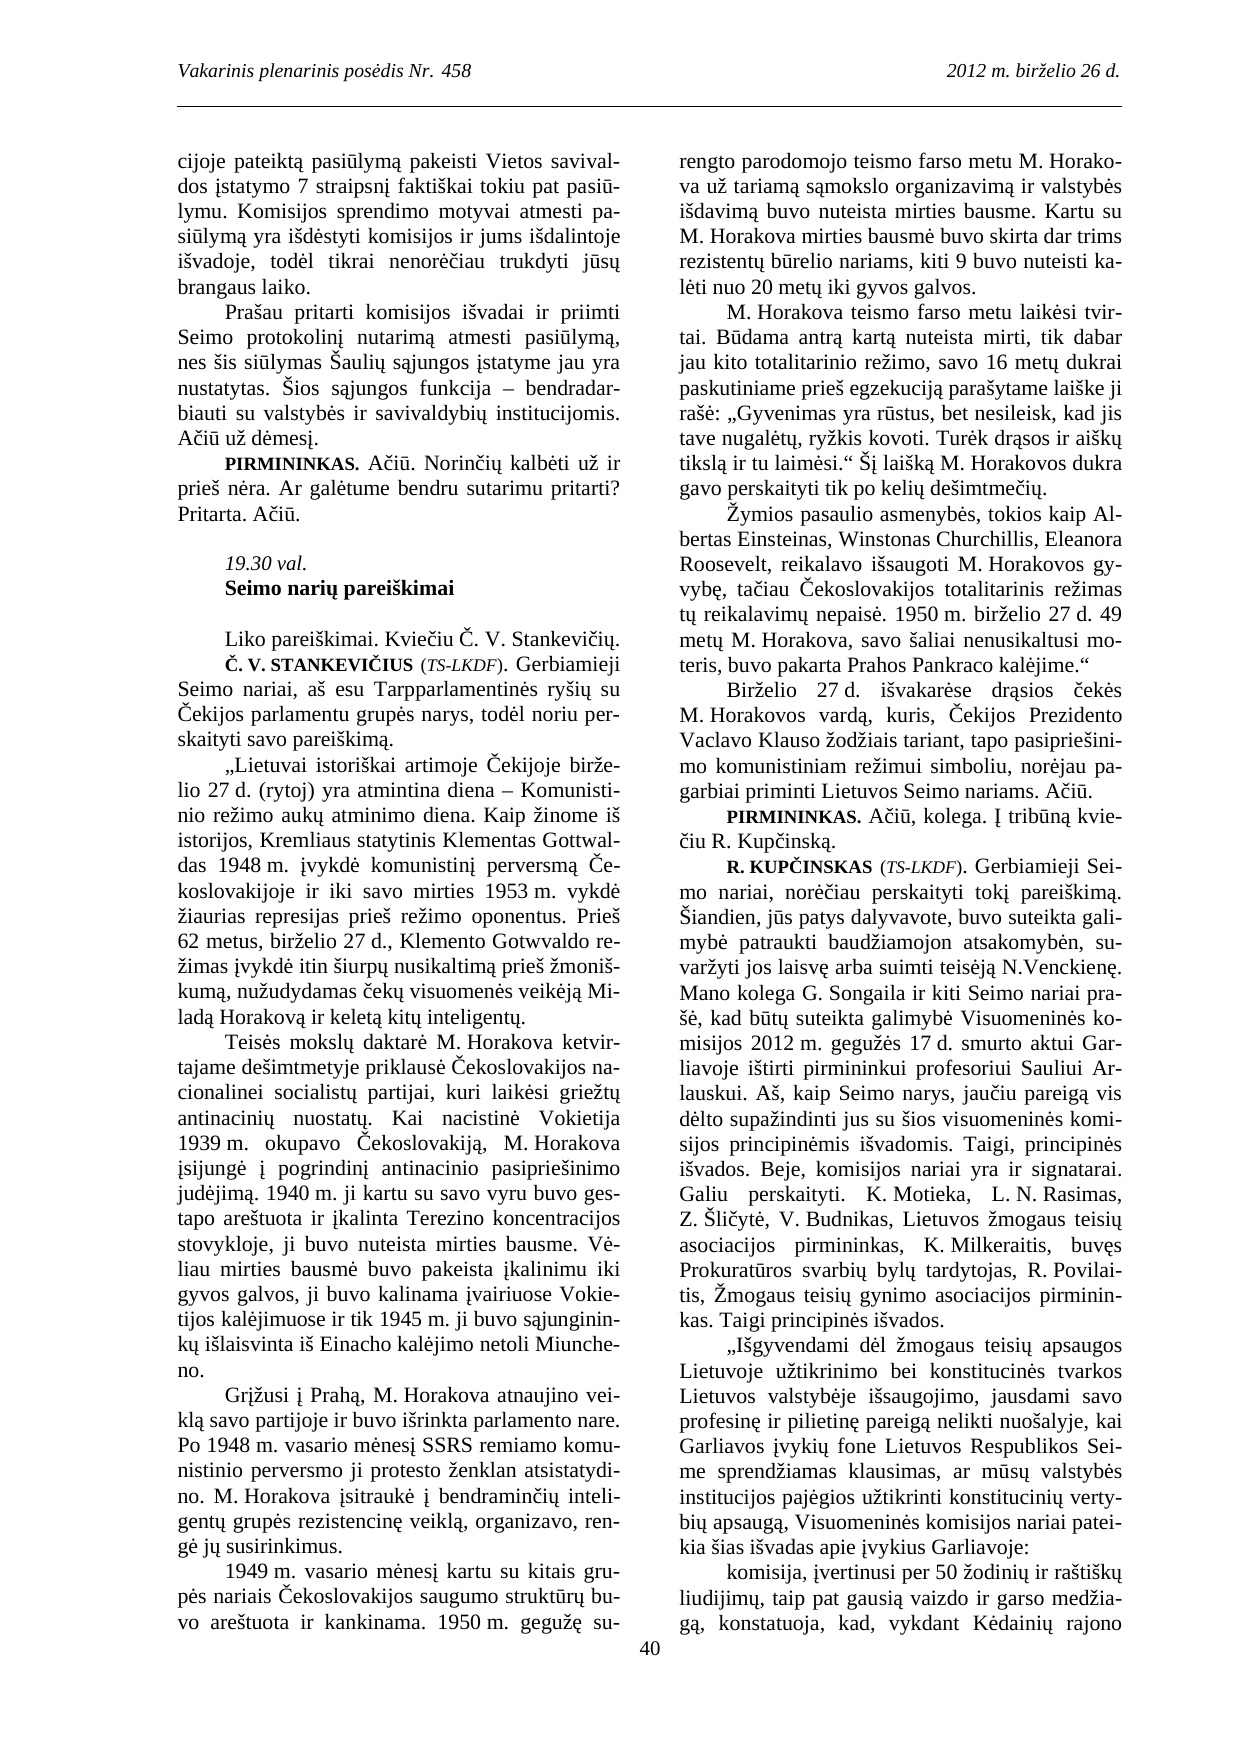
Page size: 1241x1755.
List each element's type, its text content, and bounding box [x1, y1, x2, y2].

text Č. V. STANKEVIČIUS (TS-LKDF). Ger­bia­mie­ji Sei­mo na­riai, aš esu Tarp­par­la­men­ti­nės ry­šių su Če­ki­jos par­la­men­tu gru­pės na­rys, to­dėl no­riu per­skai­ty­ti sa­vo pa­reiš­ki­mą. [177, 651, 620, 752]
text Tei­sės moks­lų dak­ta­rė M. Ho­ra­ko­va ket­vir­ta­ja­me de­šimt­me­ty­je pri­klau­sė Če­kos­lo­va­ki­jos na­cio­na­li­nei so­cia­lis­tų par­ti­jai, ku­ri lai­kė­si griež­tų an­ti­na­ci­nių nuo­sta­tų. Kai na­cis­ti­nė Vo­kie­ti­ja 1939 m. oku­pa­vo Če­kos­lo­va­ki­ją, M. Ho­ra­ko­va įsi­jun­gė į po­grin­di­nį an­ti­na­ci­nio pa­si­prie­ši­ni­mo ju­dė­ji­mą. 1940 m. ji kar­tu su sa­vo vy­ru bu­vo ges­ta­po areš­tuo­ta ir įka­lin­ta Te­re­zi­no kon­cen­tra­ci­jos sto­vyk­lo­je, ji bu­vo nu­teis­ta mir­ties baus­me. Vė­liau mir­ties baus­mė bu­vo pa­keis­ta įka­li­ni­mu iki gy­vos gal­vos, ji bu­vo ka­li­na­ma įvai­riuo­se Vo­kie­ti­jos ka­lė­ji­muo­se ir tik 1945 m. ji bu­vo są­jun­gi­nin­kų iš­lais­vin­ta iš Ei­na­cho ka­lė­ji­mo ne­to­li Miun­che­no. [177, 1029, 620, 1382]
text Grį­žu­si į Pra­hą, M. Ho­ra­ko­va at­nau­ji­no vei­k­lą sa­vo par­ti­jo­je ir bu­vo iš­rink­ta par­la­men­to na­re. Po 1948 m. va­sa­rio mė­ne­sį SSRS re­mia­mo ko­mu­nis­ti­nio per­ver­smo ji pro­tes­to žen­klan at­si­sta­ty­di­no. M. Ho­ra­ko­va įsi­trau­kė į ben­dra­min­čių in­te­li­gen­tų gru­pės re­zis­ten­ci­nę veik­lą, or­ga­ni­za­vo, ren­gė jų su­si­rin­ki­mus. [177, 1382, 620, 1558]
text cijo­je pa­teik­tą pa­siū­ly­mą pa­keis­ti Vie­tos sa­vi­val­dos įsta­ty­mo 7 straips­nį fak­tiš­kai to­kiu pat pa­siū­ly­mu. Ko­mi­si­jos spren­di­mo mo­ty­vai at­mes­ti pa­siū­ly­mą yra iš­dės­ty­ti ko­mi­si­jos ir jums iš­da­lin­to­je iš­va­do­je, to­dėl tik­rai ne­no­rė­čiau truk­dy­ti jū­sų bran­gaus lai­ko. [177, 148, 620, 299]
text M. Ho­ra­ko­va teis­mo far­so me­tu lai­kė­si tvir­tai. Bū­da­ma an­trą kar­tą nu­teis­ta mir­ti, tik da­bar jau ki­to to­ta­li­ta­ri­nio re­ži­mo, sa­vo 16 me­tų duk­rai pas­ku­ti­nia­me prieš eg­ze­ku­ci­ją pa­ra­šy­ta­me laiš­ke ji ra­šė: „Gy­ve­ni­mas yra rūs­tus, bet ne­si­leisk, kad jis ta­ve nu­ga­lė­tų, ryž­kis ko­vo­ti. Tu­rėk drą­sos ir aiš­kų tiks­lą ir tu lai­mė­si.“ Šį laiš­ką M. Ho­ra­ko­vos duk­ra ga­vo per­skai­ty­ti tik po ke­lių de­šimt­me­čių. [679, 299, 1122, 501]
text Žy­mios pa­sau­lio as­me­ny­bės, to­kios kaip Al­ber­tas Eins­tei­nas, Wins­to­nas Chur­chil­lis, Ele­a­no­ra Ro­o­se­velt, rei­ka­la­vo iš­sau­go­ti M. Ho­ra­ko­vos gy­vy­bę, ta­čiau Če­kos­lo­va­ki­jos to­ta­li­ta­ri­nis re­ži­mas tų rei­ka­la­vi­mų ne­pai­sė. 1950 m. bir­že­lio 27 d. 49 me­tų M. Ho­ra­ko­va, sa­vo ša­liai ne­nu­si­kal­tu­si mo­te­ris, bu­vo pa­kar­ta Pra­hos Pan­kra­co ka­lė­ji­me.“ [679, 501, 1122, 677]
text R. KUPČINSKAS (TS-LKDF). Ger­bia­mie­ji Sei­mo na­riai, no­rė­čiau per­skai­ty­ti to­kį pa­reiš­ki­mą. Šian­dien, jūs pa­tys da­ly­va­vo­te, bu­vo su­teik­ta ga­li­my­bė pa­trauk­ti bau­džia­mo­jon at­sa­ko­my­bėn, su­var­žy­ti jos lais­vę ar­ba su­im­ti tei­sė­ją N.Venc­kie­nę. Ma­no ko­le­ga G. Son­gai­la ir ki­ti Sei­mo na­riai pra­šė, kad bū­tų su­teik­ta ga­li­my­bė Vi­suo­me­ni­nės ko­mi­si­jos 2012 m. ge­gu­žės 17 d. smur­to ak­tui Gar­lia­vo­je iš­tir­ti pir­mi­nin­kui pro­fe­so­riui Sau­liui Ar­laus­kui. Aš, kaip Sei­mo na­rys, jau­čiu pa­rei­gą vis dėl­to su­pa­žin­din­ti jus su šios vi­suo­me­ni­nės ko­mi­si­jos prin­ci­pi­nė­mis iš­va­do­mis. Tai­gi, prin­ci­pi­nės iš­va­dos. Be­je, ko­mi­si­jos na­riai yra ir sig­na­ta­rai. Ga­liu per­skai­ty­ti. K. Mo­tie­ka, L. N. Ra­si­mas, Z. Šli­čy­tė, V. Bud­ni­kas, Lie­tu­vos žmo­gaus tei­sių aso­cia­ci­jos pir­mi­nin­kas, K. Mil­ke­rai­tis, bu­vęs Pro­ku­ra­tū­ros svar­bių by­lų tar­dy­to­jas, R. Po­vi­lai­tis, Žmo­gaus tei­sių gy­ni­mo aso­cia­ci­jos pir­mi­nin­kas. Tai­gi prin­ci­pi­nės iš­va­dos. [679, 853, 1122, 1332]
text ko­mi­si­ja, įver­ti­nu­si per 50 žo­di­nių ir raš­tiš­kų liu­di­ji­mų, taip pat gau­sią vaiz­do ir gar­so me­džia­gą, kon­sta­tuo­ja, kad, vyk­dant Kė­dai­nių ra­jo­no [679, 1559, 1122, 1635]
text Bir­že­lio 27 d. iš­va­ka­rė­se drą­sios če­kės M. Ho­ra­ko­vos var­dą, ku­ris, Če­ki­jos Pre­zi­den­to Va­c­la­vo Klau­so žo­džiais ta­riant, ta­po pa­si­prie­ši­ni­mo ko­mu­nis­ti­niam re­ži­mui sim­bo­liu, no­rė­jau pa­gar­biai pri­min­ti Lie­tu­vos Sei­mo na­riams. Ačiū. [679, 677, 1122, 803]
text „Iš­gy­ven­da­mi dėl žmo­gaus tei­sių ap­sau­gos Lie­tu­vo­je už­tik­ri­ni­mo bei kon­sti­tu­ci­nės tvar­kos Lie­tu­vos vals­ty­bė­je iš­sau­go­ji­mo, jaus­da­mi sa­vo pro­fe­si­nę ir pi­lie­ti­nę pa­rei­gą ne­lik­ti nuo­ša­ly­je, kai Gar­lia­vos įvy­kių fo­ne Lie­tu­vos Res­pub­li­kos Sei­me spren­džia­mas klau­si­mas, ar mū­sų vals­ty­bės ins­ti­tu­ci­jos pa­jė­gios už­tik­rin­ti kon­sti­tu­ci­nių ver­ty­bių ap­sau­gą, Vi­suo­me­ni­nės ko­mi­si­jos na­riai pa­tei­kia šias iš­va­das apie įvy­kius Gar­lia­vo­je: [679, 1332, 1122, 1559]
text Sei­mo na­rių pa­reiš­ki­mai [177, 575, 620, 600]
text Pra­šau pri­tar­ti ko­mi­si­jos iš­va­dai ir pri­im­ti Sei­mo pro­to­ko­li­nį nu­ta­ri­mą at­mes­ti pa­siū­ly­mą, nes šis siū­ly­mas Šau­lių są­jun­gos įsta­ty­me jau yra nu­sta­ty­tas. Šios są­jun­gos funk­ci­ja – ben­dra­dar­biau­ti su vals­ty­bės ir sa­vi­val­dy­bių ins­ti­tu­ci­jo­mis. Ačiū už dė­me­sį. [177, 299, 620, 450]
text PIRMININKAS. Ačiū, ko­le­ga. Į tri­bū­ną kvie­čiu R. Kup­čins­ką. [679, 803, 1122, 853]
text reng­to pa­ro­do­mo­jo teis­mo far­so me­tu M. Ho­ra­ko­va už ta­ria­mą są­moks­lo or­ga­ni­za­vi­mą ir vals­ty­bės iš­da­vi­mą bu­vo nu­teis­ta mir­ties baus­me. Kar­tu su M. Ho­ra­ko­va mir­ties baus­mė bu­vo skir­ta dar trims re­zis­ten­tų bū­re­lio na­riams, ki­ti 9 bu­vo nu­teis­ti ka­lė­ti nuo 20 me­tų iki gy­vos gal­vos. [679, 148, 1122, 299]
text Li­ko pa­reiš­ki­mai. Kvie­čiu Č. V. Stan­ke­vi­čių. [177, 626, 620, 651]
text PIRMININKAS. Ačiū. No­rin­čių kal­bė­ti už ir prieš nė­ra. Ar ga­lė­tu­me ben­dru su­ta­ri­mu pri­tar­ti? Pri­tar­ta. Ačiū. [177, 450, 620, 526]
text „Lie­tu­vai is­to­riš­kai ar­ti­mo­je Če­ki­jo­je bir­že­lio 27 d. (ry­toj) yra at­min­ti­na die­na – Ko­mu­nis­ti­nio re­ži­mo au­kų at­mi­ni­mo die­na. Kaip ži­no­me iš is­to­ri­jos, Krem­liaus sta­ty­ti­nis Kle­men­tas Got­twal­das 1948 m. įvyk­dė ko­mu­nis­ti­nį per­ver­smą Če­kos­lo­va­ki­jo­je ir iki sa­vo mir­ties 1953 m. vyk­dė žiau­rias rep­re­si­jas prieš re­ži­mo opo­nen­tus. Prieš 62 me­tus, bir­že­lio 27 d., Kle­men­to Got­wval­do re­ži­mas įvyk­dė itin šiur­pų nu­si­kal­ti­mą prieš žmo­niš­ku­mą, nu­žu­dy­da­mas če­kų vi­suo­me­nės vei­kė­ją Mi­la­dą Ho­ra­ko­vą ir ke­le­tą ki­tų in­te­li­gen­tų. [177, 752, 620, 1029]
text 1949 m. va­sa­rio mė­ne­sį kar­tu su ki­tais gru­pės na­riais Če­kos­lo­va­ki­jos sau­gu­mo struk­tū­rų bu­vo areš­tuo­ta ir kan­ki­na­ma. 1950 m. ge­gu­žę su­ [177, 1558, 620, 1634]
text 19.30 val. [224, 551, 620, 575]
